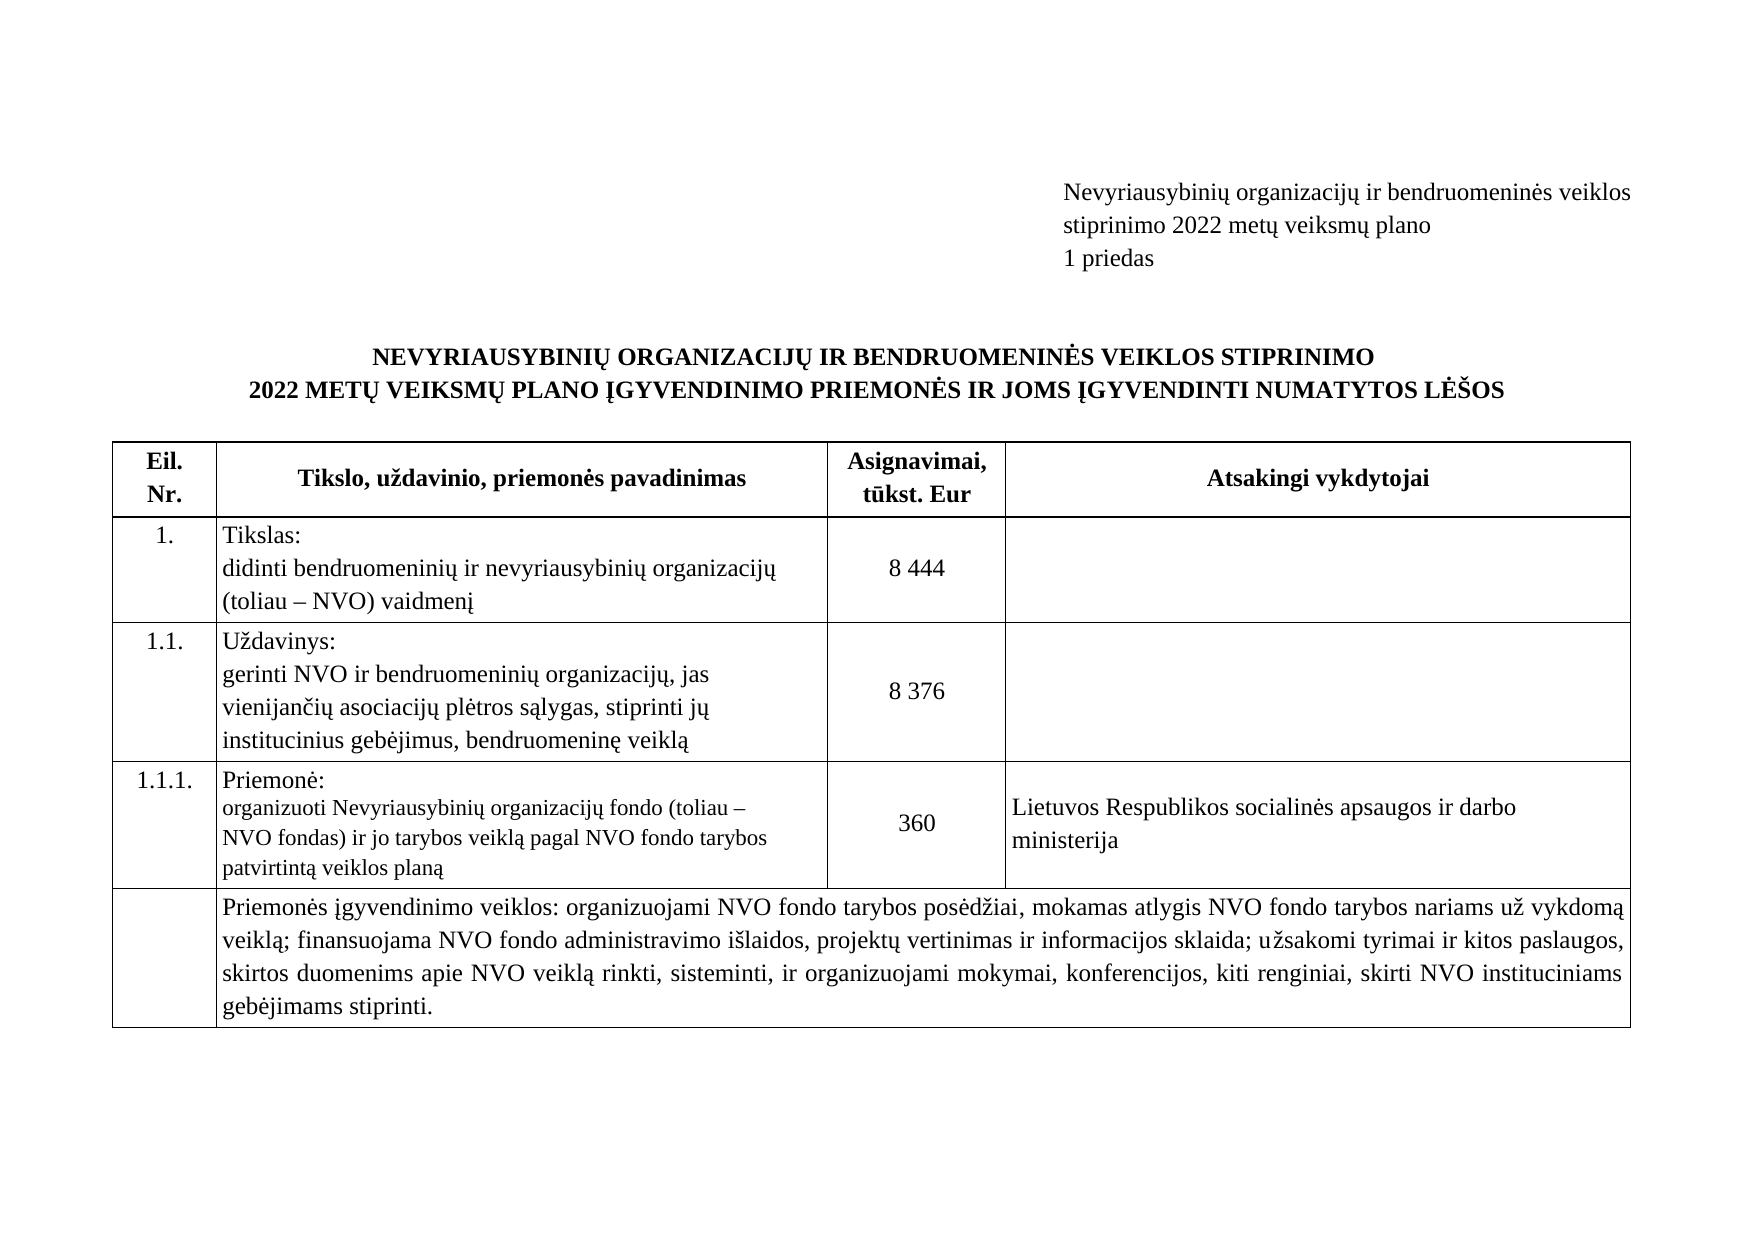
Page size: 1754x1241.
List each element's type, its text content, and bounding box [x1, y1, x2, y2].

table_cell Priemonė: organizuoti Nevyriausybinių organizacijų fondo (toliau – NVO fondas) ir jo tarybos veiklą pagal NVO fondo tarybos patvirtintą veiklos planą [217, 762, 827, 888]
text 2022 METŲ VEIKSMŲ PLANO ĮGYVENDINIMO PRIEMONĖS IR JOMS ĮGYVENDINTI NUMATYTOS LĖŠOS [118, 375, 1636, 404]
table_cell Tikslas: didinti bendruomeninių ir nevyriausybinių organizacijų (toliau – NVO) vaidmenį [217, 518, 827, 622]
table_cell [113, 889, 216, 1027]
table_cell [1006, 518, 1630, 622]
table_header Atsakingi vykdytojai [1006, 443, 1630, 516]
table_header Tikslo, uždavinio, priemonės pavadinimas [217, 443, 827, 516]
table_cell 360 [828, 762, 1005, 888]
table_cell Uždavinys: gerinti NVO ir bendruomeninių organizacijų, jas vienijančių asociacijų plėtros sąlygas, stiprinti jų institucinius gebėjimus, bendruomeninę veiklą [217, 623, 827, 761]
text Nevyriausybinių organizacijų ir bendruomeninės veiklos [1063, 177, 1636, 206]
table_header Asignavimai, tūkst. Eur [828, 443, 1005, 516]
table_cell Lietuvos Respublikos socialinės apsaugos ir darbo ministerija [1006, 762, 1630, 888]
table_cell [1006, 623, 1630, 761]
table_cell 1.1.1. [113, 762, 216, 888]
table_cell 1. [113, 518, 216, 622]
text stiprinimo 2022 metų veiksmų plano [1063, 210, 1636, 239]
table_header Eil. Nr. [113, 443, 216, 516]
table_cell 1.1. [113, 623, 216, 761]
table_cell 8 376 [828, 623, 1005, 761]
text 1 priedas [1063, 243, 1636, 272]
table_cell 8 444 [828, 518, 1005, 622]
table_cell Priemonės įgyvendinimo veiklos: organizuojami NVO fondo tarybos posėdžiai, mokamas atlygis NVO fondo tarybos nariams už vykdomą veiklą; finansuojama NVO fondo administravimo išlaidos, projektų vertinimas ir informacijos sklaida; užsakomi tyrimai ir kitos paslaugos, skirtos duomenims apie NVO veiklą rinkti, sisteminti, ir organizuojami mokymai, konferencijos, kiti renginiai, skirti NVO instituciniams gebėjimams stiprinti. [217, 889, 1630, 1027]
text NEVYRIAUSYBINIŲ ORGANIZACIJŲ IR BENDRUOMENINĖS VEIKLOS STIPRINIMO [118, 342, 1636, 371]
